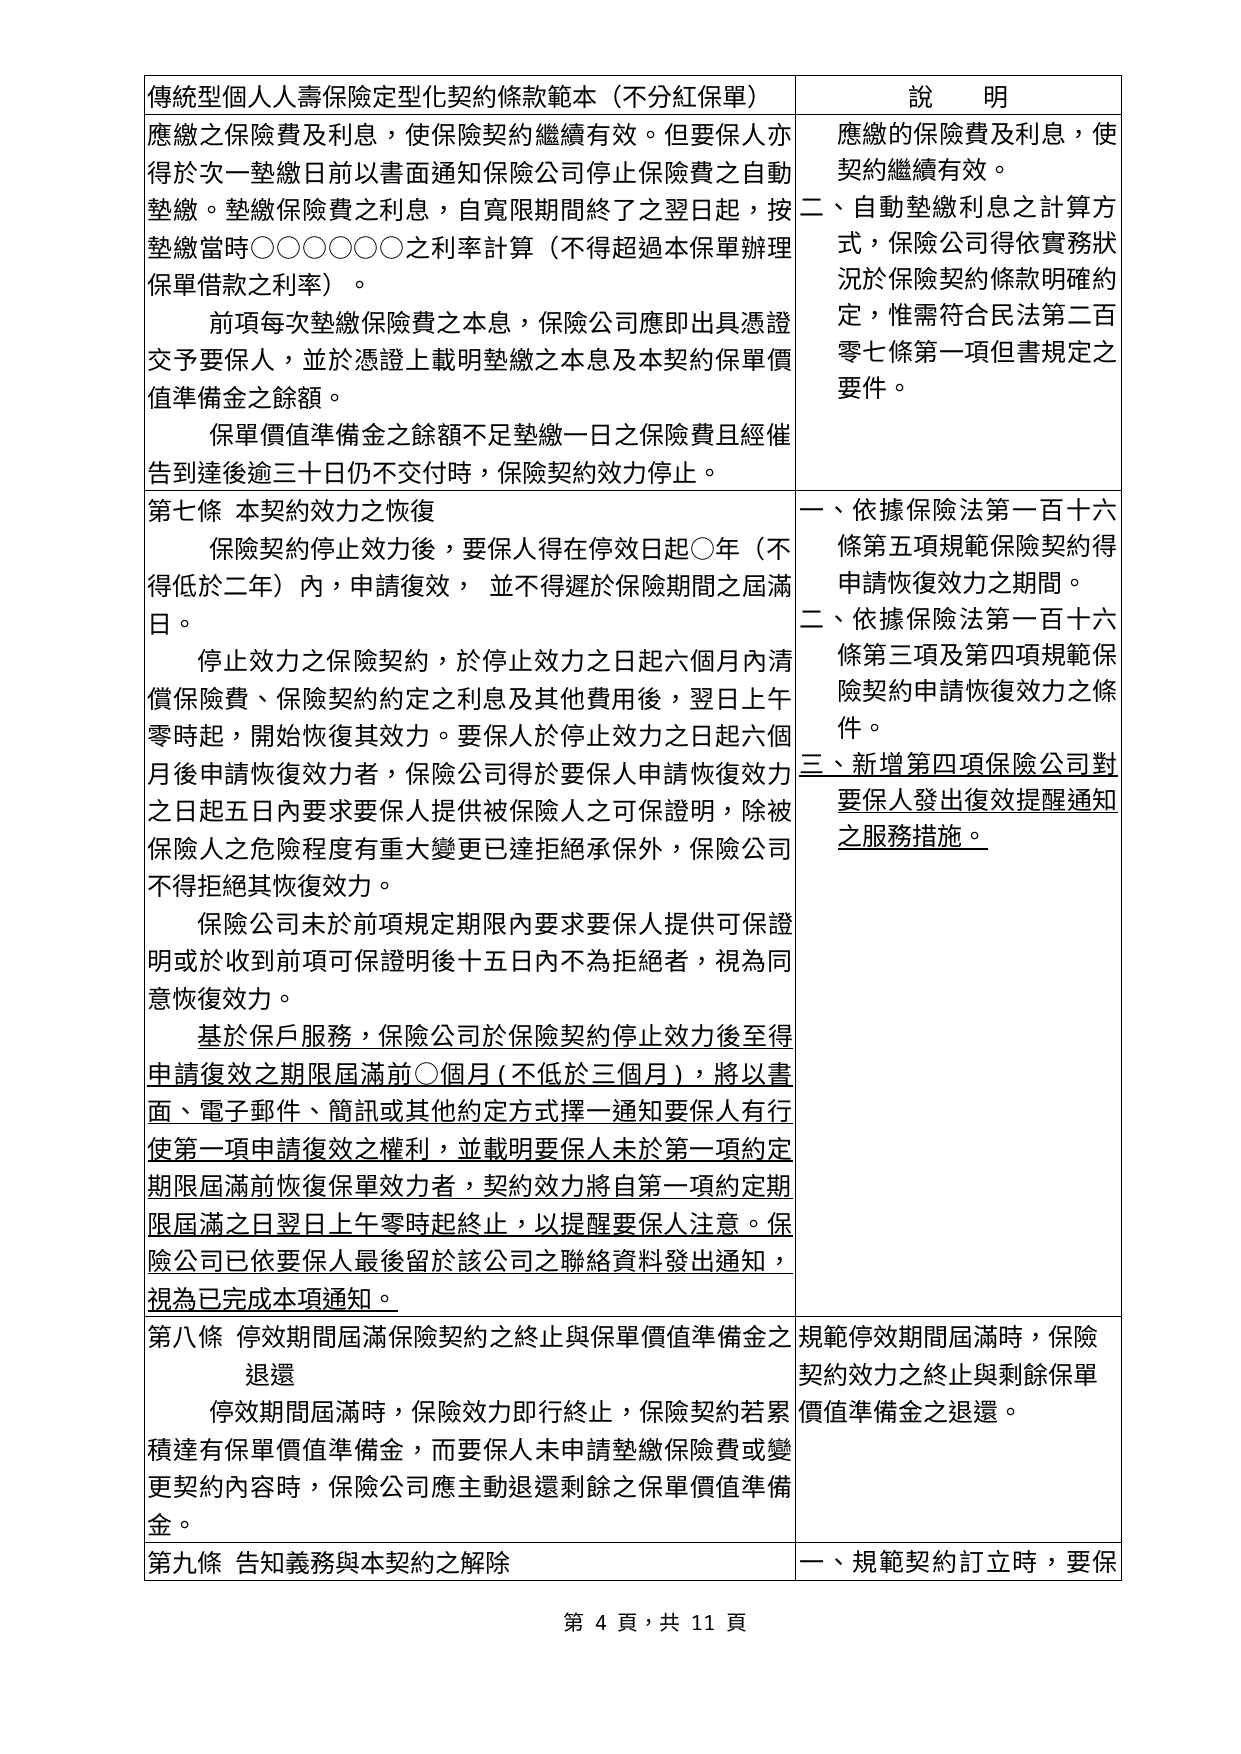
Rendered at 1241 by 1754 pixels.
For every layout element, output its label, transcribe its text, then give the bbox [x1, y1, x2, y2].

table_cell 一、依據保險法第一百十六條第五項規範保險契約得申請恢復效力之期間。 二、依據保險法第一百十六條第三項及第四項規範保險契約申請恢復效力之條件。 三、新增第四項保險公司對要保人發出復效提醒通知之服務措施。 [796, 491, 1121, 1316]
table_cell 第七條 本契約效力之恢復 保險契約停止效力後，要保人得在停效日起○年（不得低於二年）內，申請復效， 並不得遲於保險期間之屆滿日。 停止效力之保險契約，於停止效力之日起六個月內清償保險費、保險契約約定之利息及其他費用後，翌日上午零時起，開始恢復其效力。要保人於停止效力之日起六個月後申請恢復效力者，保險公司得於要保人申請恢復效力之日起五日內要求要保人提供被保險人之可保證明，除被保險人之危險程度有重大變更已達拒絕承保外，保險公司不得拒絕其恢復效力。 保險公司未於前項規定期限內要求要保人提供可保證明或於收到前項可保證明後十五日內不為拒絕者，視為同意恢復效力。 基於保戶服務，保險公司於保險契約停止效力後至得申請復效之期限屆滿前○個月(不低於三個月)，將以書面、電子郵件、簡訊或其他約定方式擇一通知要保人有行使第一項申請復效之權利，並載明要保人未於第一項約定期限屆滿前恢復保單效力者，契約效力將自第一項約定期限屆滿之日翌日上午零時起終止，以提醒要保人注意。保險公司已依要保人最後留於該公司之聯絡資料發出通知，視為已完成本項通知。 [145, 491, 795, 1316]
table_cell 一、規範契約訂立時，要保 [796, 1543, 1121, 1580]
table_cell 第九條 告知義務與本契約之解除 [145, 1543, 795, 1580]
table_cell 第八條 停效期間屆滿保險契約之終止與保單價值準備金之退還 停效期間屆滿時，保險效力即行終止，保險契約若累積達有保單價值準備金，而要保人未申請墊繳保險費或變更契約內容時，保險公司應主動退還剩餘之保單價值準備金。 [145, 1317, 795, 1542]
table_cell 規範停效期間屆滿時，保險契約效力之終止與剩餘保單價值準備金之退還。 [796, 1317, 1121, 1542]
table_header 說 明 [796, 76, 1121, 113]
table_cell 應繳之保險費及利息，使保險契約繼續有效。但要保人亦得於次一墊繳日前以書面通知保險公司停止保險費之自動墊繳。墊繳保險費之利息，自寬限期間終了之翌日起，按墊繳當時○○○○○○之利率計算（不得超過本保單辦理保單借款之利率）。 前項每次墊繳保險費之本息，保險公司應即出具憑證交予要保人，並於憑證上載明墊繳之本息及本契約保單價值準備金之餘額。 保單價值準備金之餘額不足墊繳一日之保險費且經催告到達後逾三十日仍不交付時，保險契約效力停止。 [145, 115, 795, 489]
table_header 傳統型個人人壽保險定型化契約條款範本（不分紅保單） [145, 76, 795, 113]
table_cell 應繳的保險費及利息，使契約繼續有效。 二、自動墊繳利息之計算方式，保險公司得依實務狀況於保險契約條款明確約定，惟需符合民法第二百零七條第一項但書規定之要件。 [796, 115, 1121, 489]
